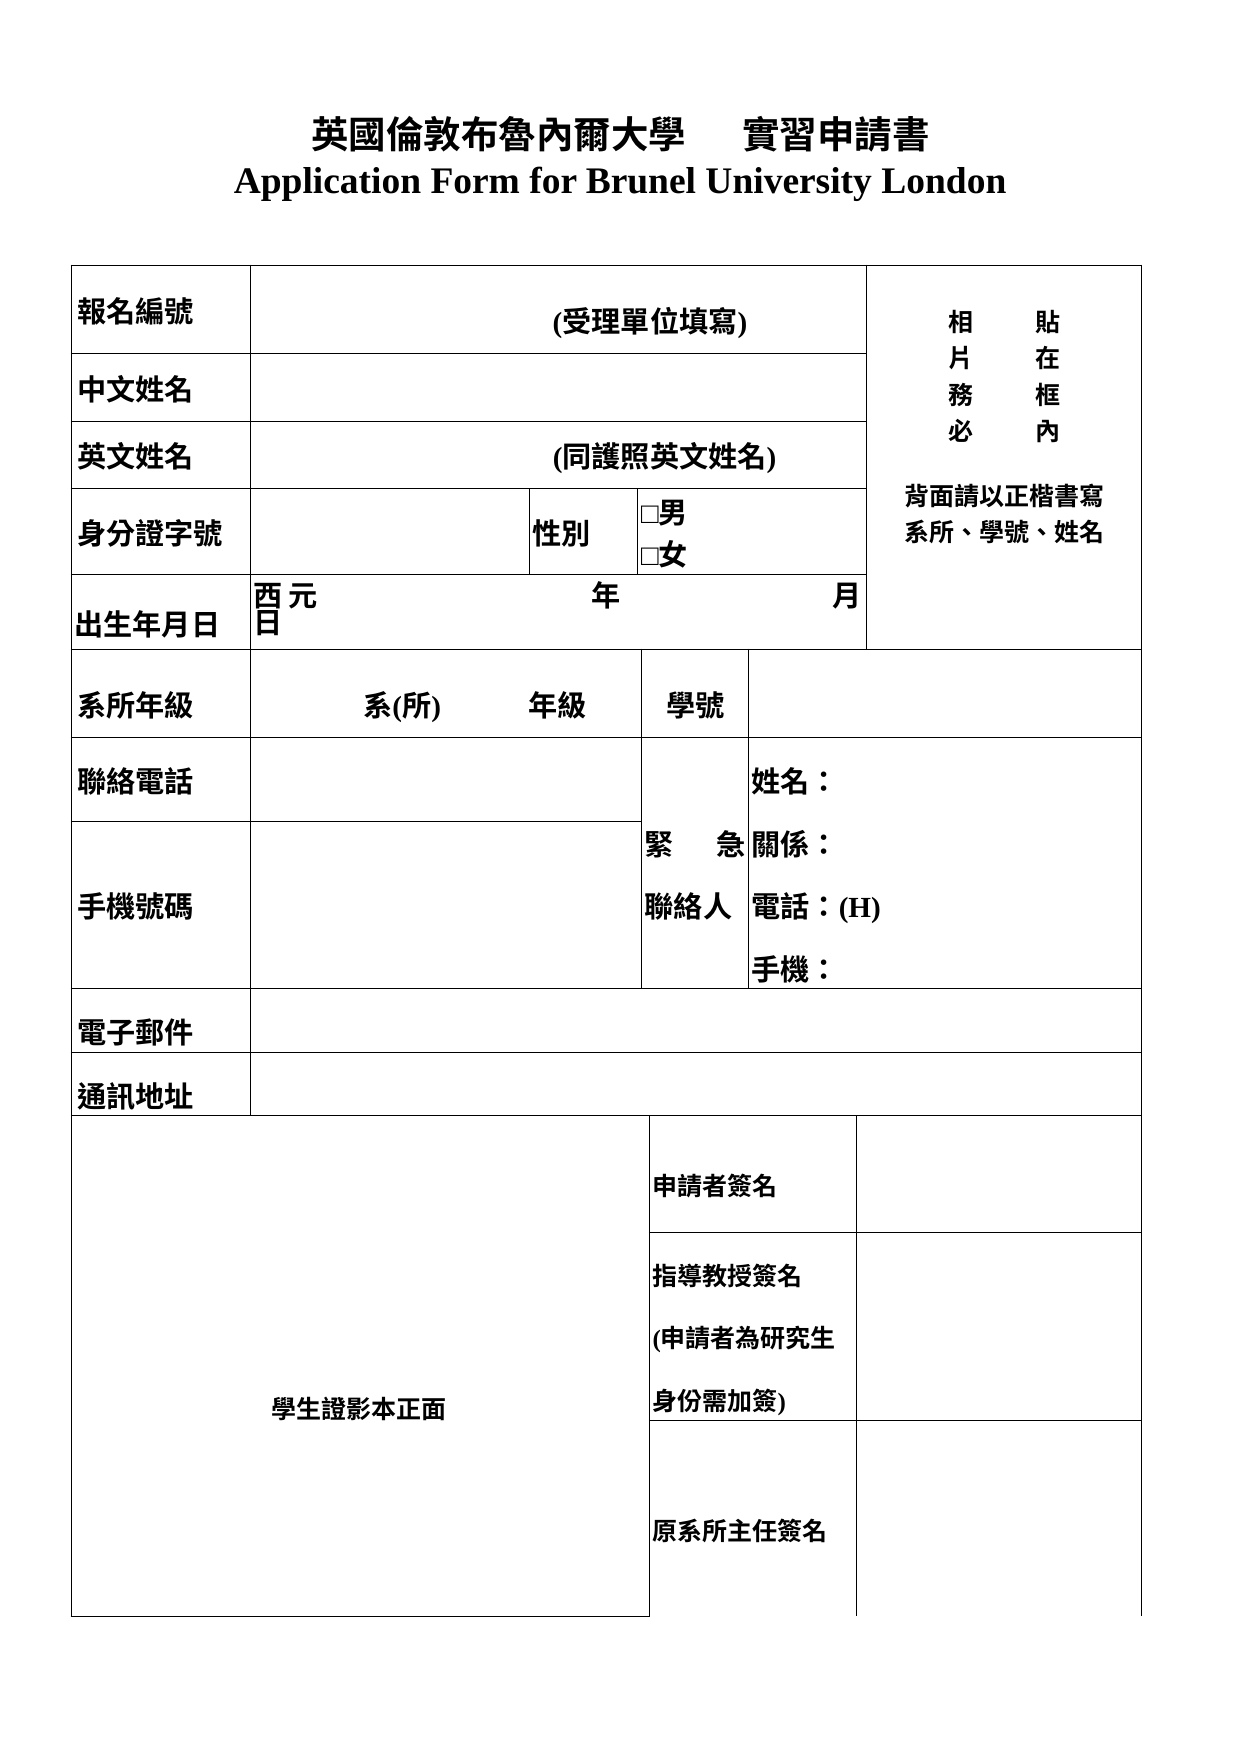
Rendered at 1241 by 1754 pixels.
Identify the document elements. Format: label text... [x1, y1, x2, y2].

table_cell [251, 738, 641, 821]
table_cell 系(所) 年級 [251, 650, 641, 737]
table_cell 出生年月日 [72, 575, 250, 648]
table_cell [251, 354, 866, 421]
table_cell 學生證影本正面 [72, 1116, 649, 1616]
text Application Form for Brunel University London [89, 159, 1152, 202]
table_cell 西元 年 月 日 [251, 575, 866, 648]
table_cell 聯絡電話 [72, 738, 250, 821]
table_cell 身分證字號 [72, 489, 250, 574]
table_cell 性別 [530, 489, 637, 574]
table_cell [251, 822, 641, 988]
table_cell 指導教授簽名 (申請者為研究生身份需加簽) [650, 1233, 856, 1420]
table_header 報名編號 [72, 266, 250, 353]
table_cell 學號 [642, 650, 748, 737]
table_cell [857, 1116, 1141, 1232]
table_cell [251, 1053, 1141, 1115]
table_cell 通訊地址 [72, 1053, 250, 1115]
table_cell [749, 650, 1141, 737]
table_cell [251, 989, 1141, 1052]
table_cell 系所年級 [72, 650, 250, 737]
table_header (受理單位填寫) [251, 266, 866, 353]
table_cell 申請者簽名 [650, 1116, 856, 1232]
table_cell 英文姓名 [72, 422, 250, 488]
table_cell (同護照英文姓名) [251, 422, 866, 488]
table_cell [251, 489, 529, 574]
text 英國倫敦布魯內爾大學 實習申請書 [89, 104, 1152, 159]
table_cell [857, 1421, 1141, 1616]
table_cell 電子郵件 [72, 989, 250, 1052]
table_cell 手機號碼 [72, 822, 250, 988]
table_cell 中文姓名 [72, 354, 250, 421]
table_cell 原系所主任簽名 [650, 1421, 856, 1616]
table_cell [857, 1233, 1141, 1420]
table_cell □男 □女 [638, 489, 866, 574]
table_cell 緊急 聯絡人 [642, 738, 748, 988]
table_header 相 貼 片 在 務 框 必 內 背面請以正楷書寫 系所、學號、姓名 [867, 266, 1141, 648]
table_cell 姓名： 關係： 電話：(H) 手機： [749, 738, 1141, 988]
